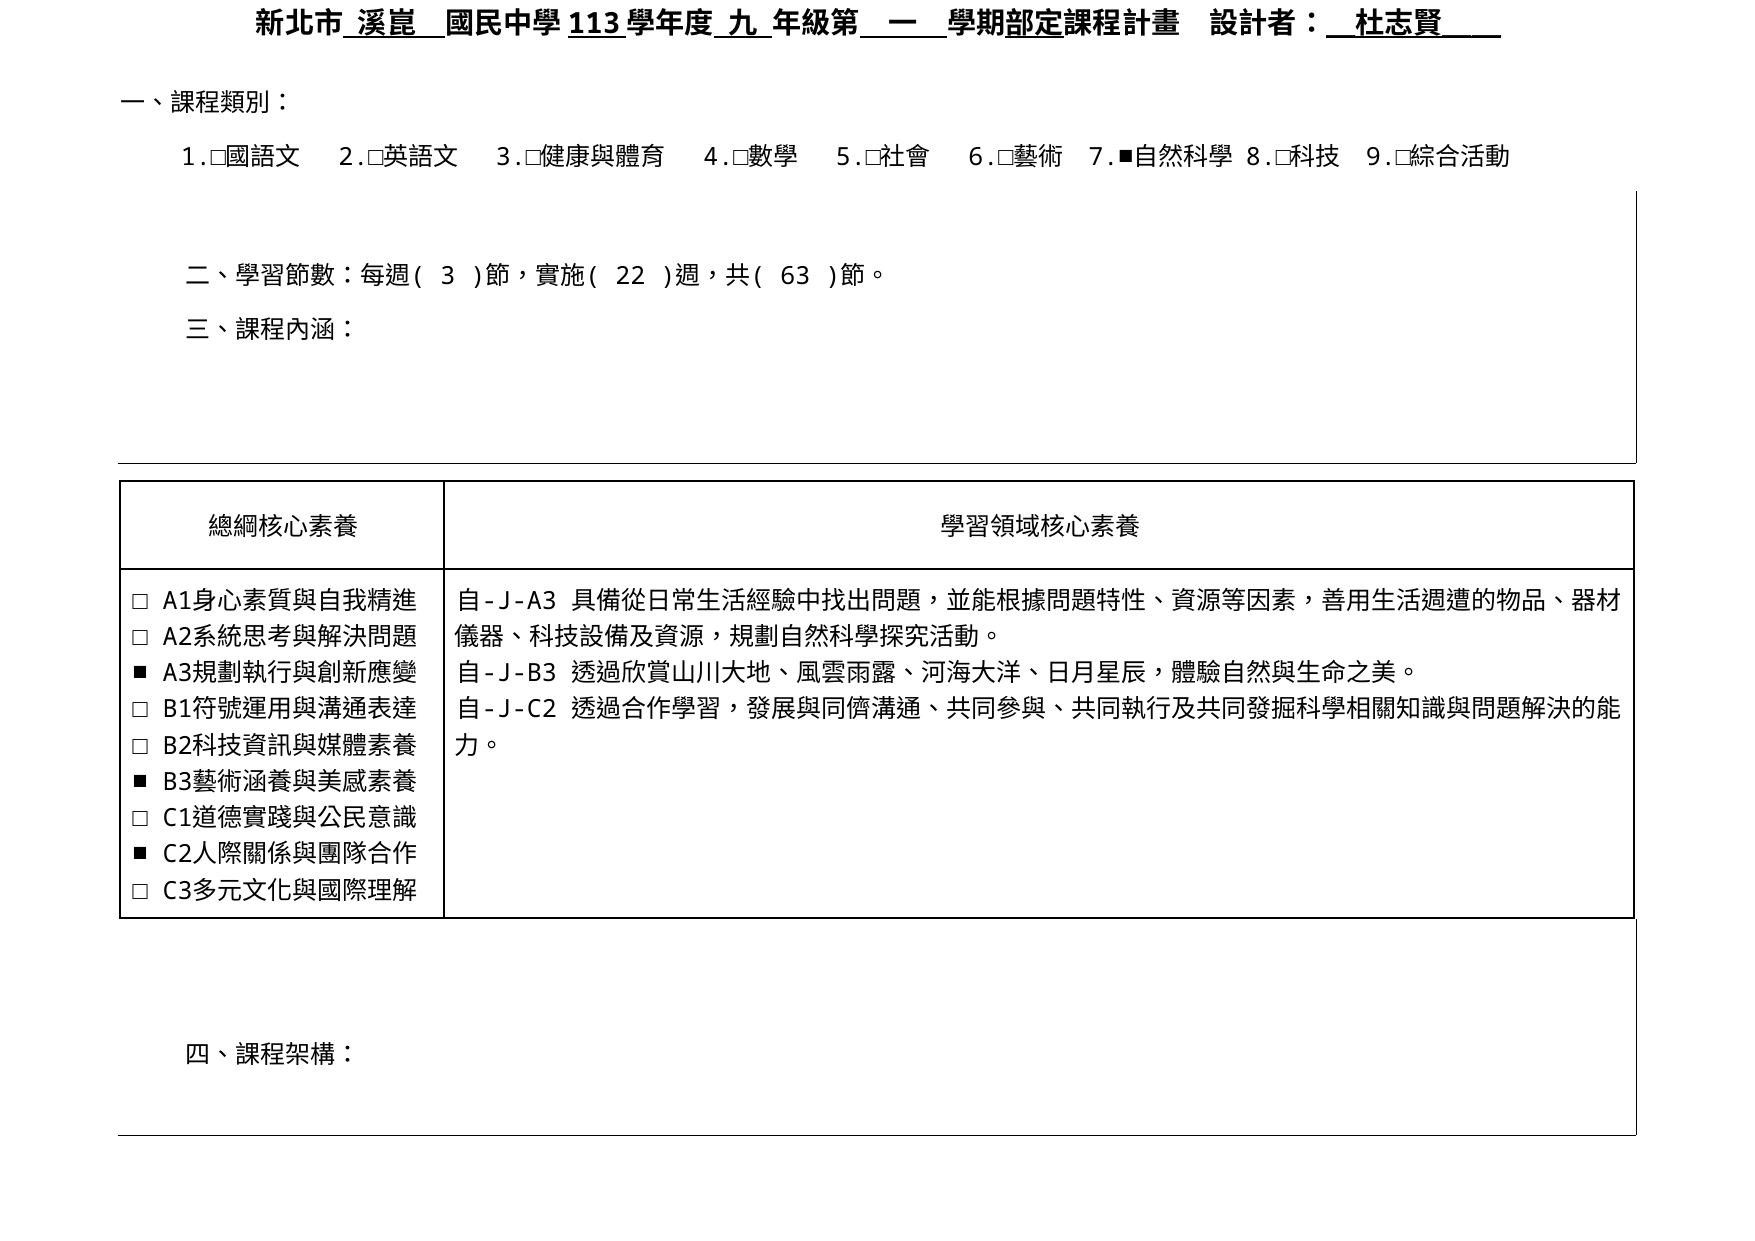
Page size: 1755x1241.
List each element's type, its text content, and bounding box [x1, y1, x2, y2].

text 二、學習節數：每週( 3 )節，實施( 22 )週，共( 63 )節。 [118, 191, 1636, 245]
text 三、課程內涵： [118, 245, 1636, 346]
text 四、課程架構： [118, 970, 1636, 1135]
text 新北市 溪崑 國民中學113學年度 九 年級第 一 學期部定課程計畫 設計者：＿杜志賢＿＿ [118, 0, 1636, 42]
text 1.□國語文 2.□英語文 3.□健康與體育 4.□數學 5.□社會 6.□藝術 7.■自然科學 8.□科技 9.□綜合活動 [118, 136, 1636, 173]
table_header 學習領域核心素養 [445, 482, 1633, 568]
table_header 總綱核心素養 [121, 482, 443, 568]
table_cell □ A1身心素質與自我精進 □ A2系統思考與解決問題 ■ A3規劃執行與創新應變 □ B1符號運用與溝通表達 □ B2科技資訊與媒體素養 ■ B3藝術涵養與美感素養 □ C1道德實踐與公民意識 ■ C2人際關係與團隊合作 □ C3多元文化與國際理解 [121, 570, 443, 917]
table_cell 自-J-A3 具備從日常生活經驗中找出問題，並能根據問題特性、資源等因素，善用生活週遭的物品、器材儀器、科技設備及資源，規劃自然科學探究活動。 自-J-B3 透過欣賞山川大地、風雲雨露、河海大洋、日月星辰，體驗自然與生命之美。 自-J-C2 透過合作學習，發展與同儕溝通、共同參與、共同執行及共同發掘科學相關知識與問題解決的能力。 [445, 570, 1633, 917]
text 一、課程類別： [118, 82, 1636, 118]
